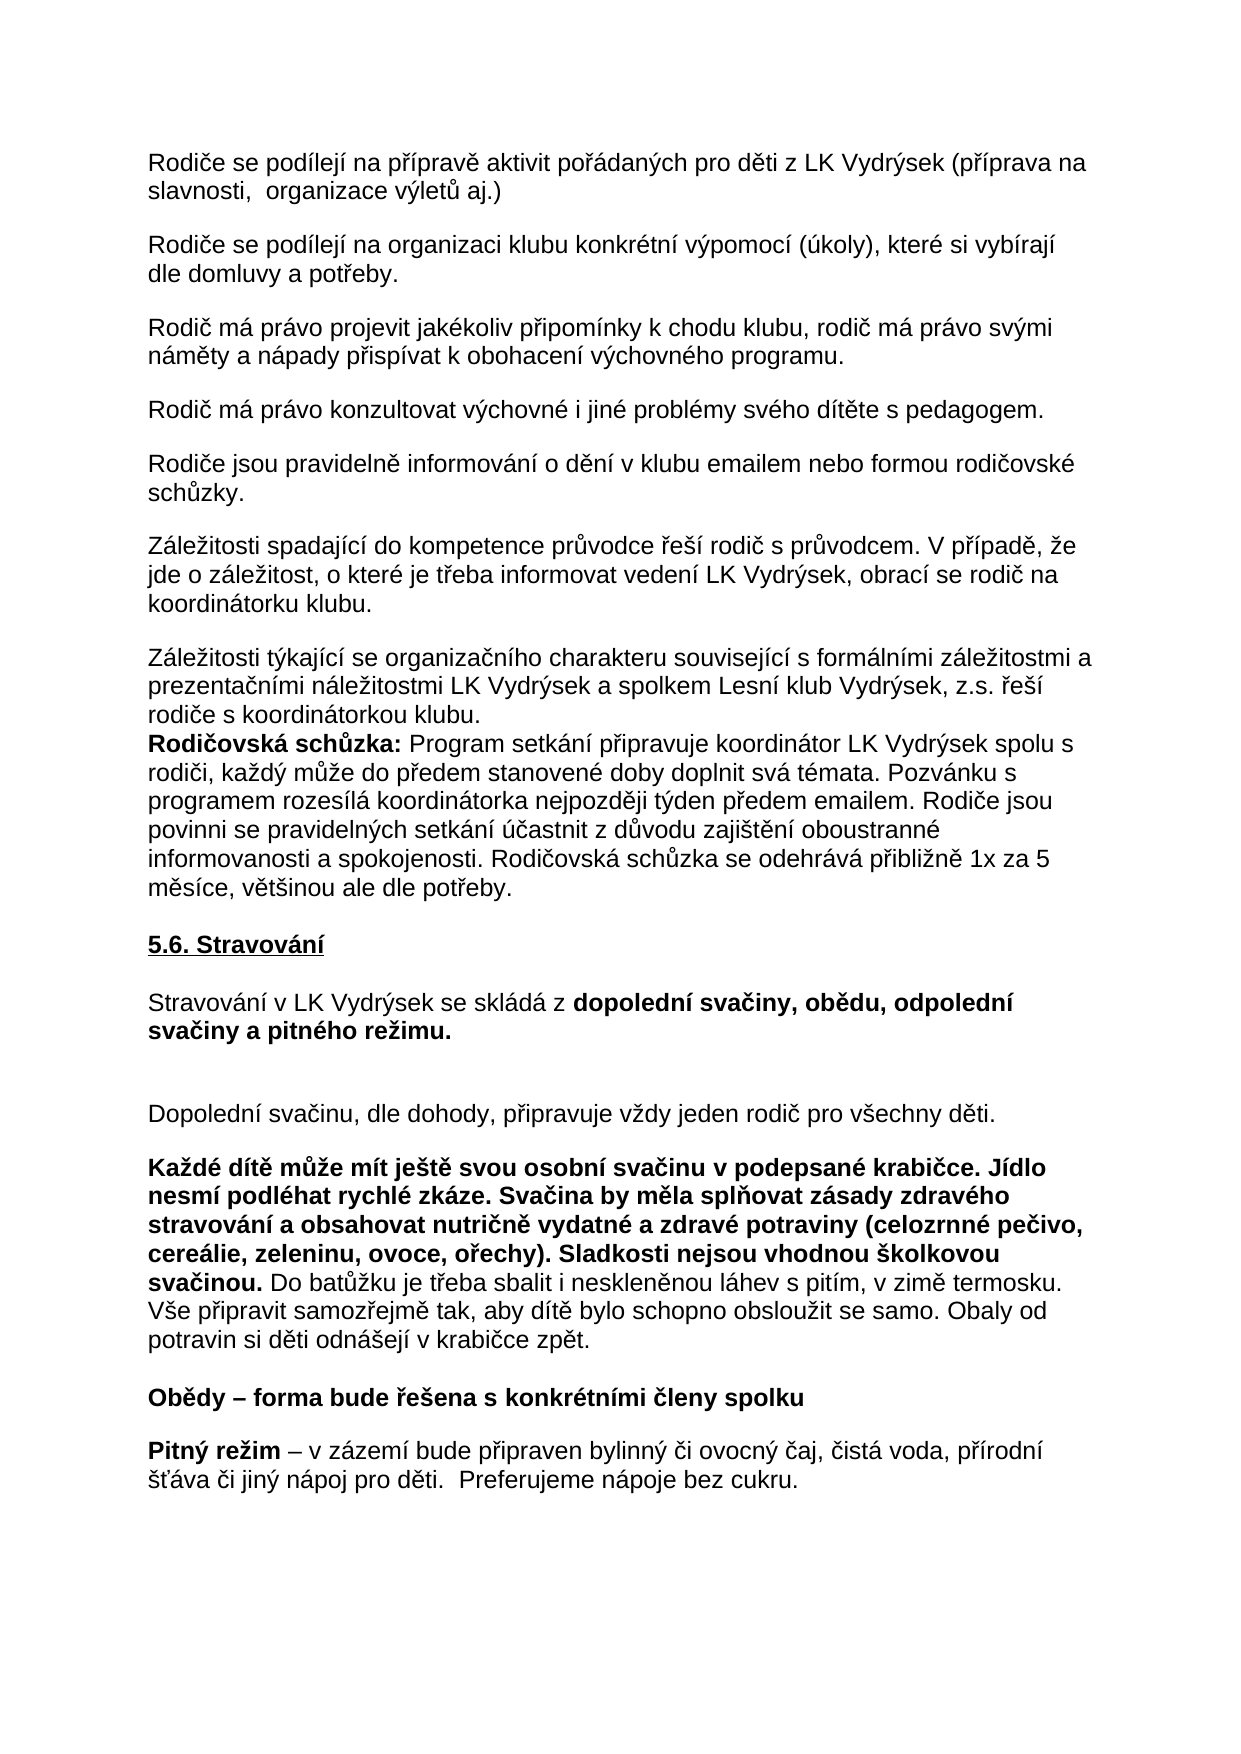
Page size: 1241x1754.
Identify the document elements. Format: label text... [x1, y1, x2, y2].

text Obědy – forma bude řešena s konkrétními členy spolku [148, 1383, 1093, 1411]
text Rodič má právo projevit jakékoliv připomínky k chodu klubu, rodič má právo svými náměty a nápady přispívat k obohacení výchovného programu. [148, 313, 1093, 370]
text Každé dítě může mít ještě svou osobní svačinu v podepsané krabičce. Jídlo nesmí podléhat rychlé zkáze. Svačina by měla splňovat zásady zdravého stravování a obsahovat nutričně vydatné a zdravé potraviny (celozrnné pečivo, cereálie, zeleninu, ovoce, ořechy). Sladkosti nejsou vhodnou školkovou svačinou. Do batůžku je třeba sbalit i neskleněnou láhev s pitím, v zimě termosku. Vše připravit samozřejmě tak, aby dítě bylo schopno obsloužit se samo. Obaly od potravin si děti odnášejí v krabičce zpět. [148, 1153, 1093, 1354]
text 5.6. Stravování [148, 930, 1093, 959]
text Pitný režim – v zázemí bude připraven bylinný či ovocný čaj, čistá voda, přírodní šťáva či jiný nápoj pro děti. Preferujeme nápoje bez cukru. [148, 1436, 1093, 1494]
text Rodičovská schůzka: Program setkání připravuje koordinátor LK Vydrýsek spolu s rodiči, každý může do předem stanovené doby doplnit svá témata. Pozvánku s programem rozesílá koordinátorka nejpozději týden předem emailem. Rodiče jsou povinni se pravidelných setkání účastnit z důvodu zajištění oboustranné informovanosti a spokojenosti. Rodičovská schůzka se odehrává přibližně 1x za 5 měsíce, většinou ale dle potřeby. [148, 729, 1093, 901]
text Rodiče se podílejí na organizaci klubu konkrétní výpomocí (úkoly), které si vybírají dle domluvy a potřeby. [148, 230, 1093, 288]
text Dopolední svačinu, dle dohody, připravuje vždy jeden rodič pro všechny děti. [148, 1099, 1093, 1128]
text Rodiče se podílejí na přípravě aktivit pořádaných pro děti z LK Vydrýsek (příprava na slavnosti, organizace výletů aj.) [148, 148, 1093, 205]
text Záležitosti týkající se organizačního charakteru související s formálními záležitostmi a prezentačními náležitostmi LK Vydrýsek a spolkem Lesní klub Vydrýsek, z.s. řeší rodiče s koordinátorkou klubu. [148, 643, 1093, 729]
text Rodič má právo konzultovat výchovné i jiné problémy svého dítěte s pedagogem. [148, 395, 1093, 424]
text Stravování v LK Vydrýsek se skládá z dopolední svačiny, obědu, odpolední svačiny a pitného režimu. [148, 988, 1093, 1045]
text Rodiče jsou pravidelně informování o dění v klubu emailem nebo formou rodičovské schůzky. [148, 449, 1093, 506]
text Záležitosti spadající do kompetence průvodce řeší rodič s průvodcem. V případě, že jde o záležitost, o které je třeba informovat vedení LK Vydrýsek, obrací se rodič na koordinátorku klubu. [148, 531, 1093, 618]
